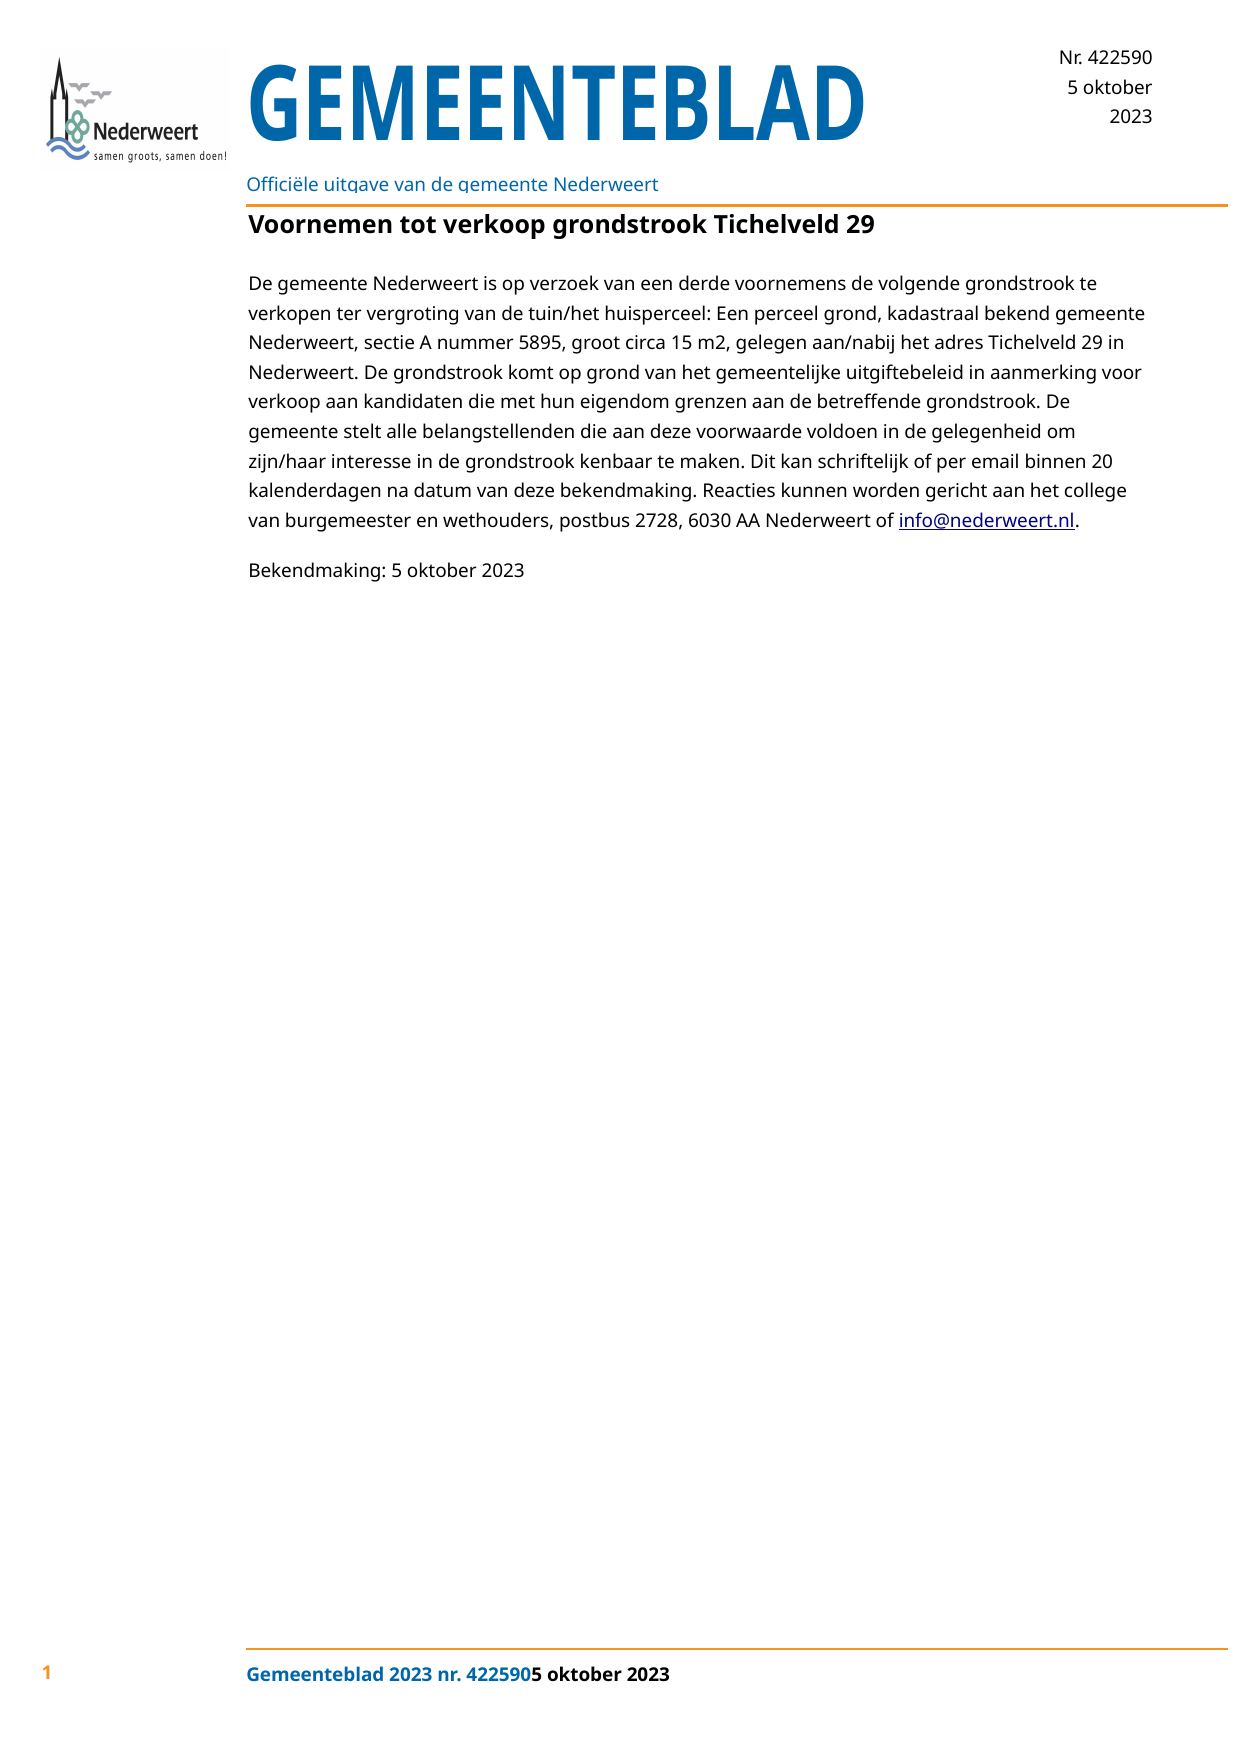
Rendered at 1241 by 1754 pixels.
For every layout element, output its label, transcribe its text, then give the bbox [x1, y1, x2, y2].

text De gemeente Nederweert is op verzoek van een derde voornemens de volgende grondstrook te verkopen ter vergroting van de tuin/het huisperceel: Een perceel grond, kadastraal bekend gemeente Nederweert, sectie A nummer 5895, groot circa 15 m2, gelegen aan/nabij het adres Tichelveld 29 in Nederweert. De grondstrook komt op grond van het gemeentelijke uitgiftebeleid in aanmerking voor verkoop aan kandidaten die met hun eigendom grenzen aan de betreffende grondstrook. De gemeente stelt alle belangstellenden die aan deze voorwaarde voldoen in de gelegenheid om zijn/haar interesse in de grondstrook kenbaar te maken. Dit kan schriftelijk of per email binnen 20 kalenderdagen na datum van deze bekendmaking. Reacties kunnen worden gericht aan het college van burgemeester en wethouders, postbus 2728, 6030 AA Nederweert of info@nederweert.nl. [248, 270, 1152, 533]
text Bekendmaking: 5 oktober 2023 [248, 557, 1152, 583]
picture [41, 47, 231, 172]
text Voornemen tot verkoop grondstrook Tichelveld 29 [248, 207, 1152, 241]
